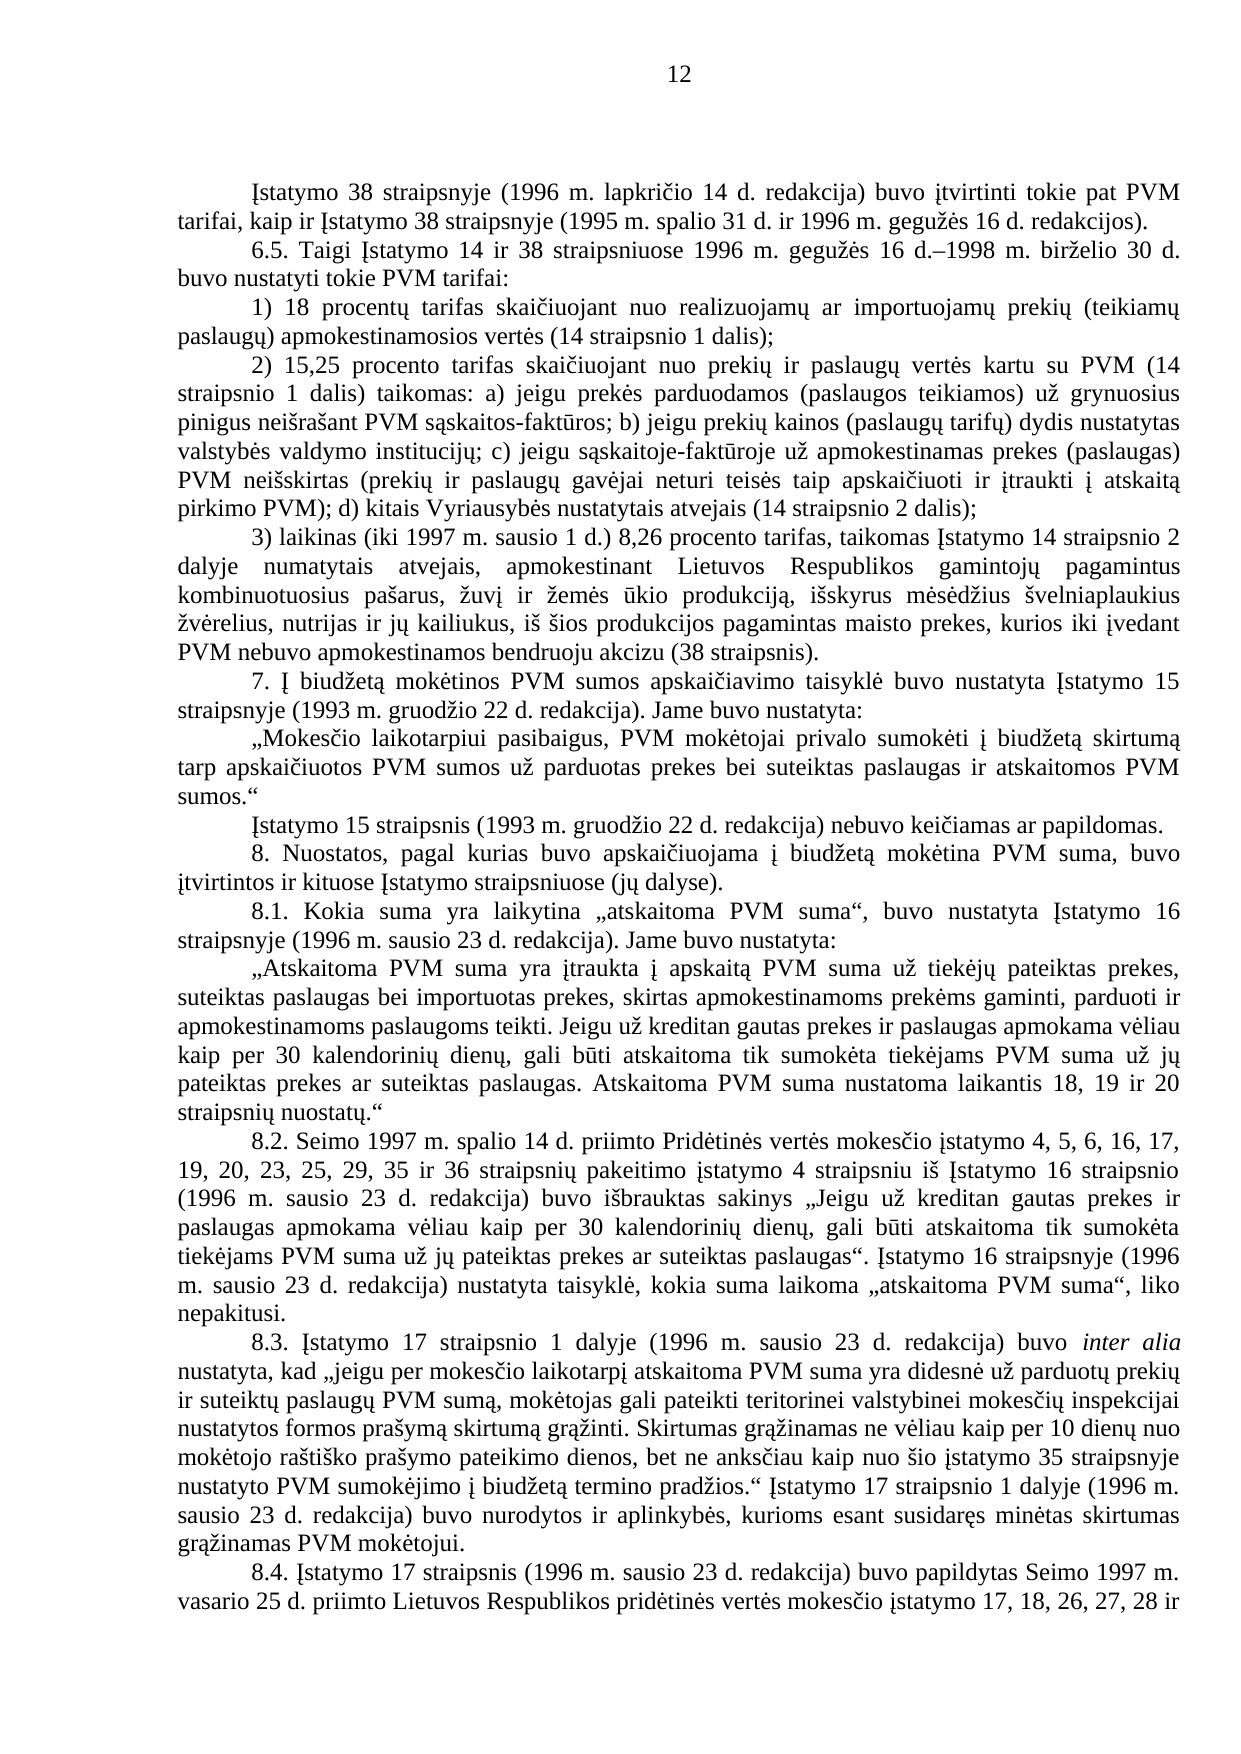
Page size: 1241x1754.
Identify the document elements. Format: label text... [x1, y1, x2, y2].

text 2) 15,25 procento tarifas skaičiuojant nuo prekių ir paslaugų vertės kartu su PVM (14 straipsnio 1 dalis) taikomas: a) jeigu prekės parduodamos (paslaugos teikiamos) už grynuosius pinigus neišrašant PVM sąskaitos-faktūros; b) jeigu prekių kainos (paslaugų tarifų) dydis nustatytas valstybės valdymo institucijų; c) jeigu sąskaitoje-faktūroje už apmokestinamas prekes (paslaugas) PVM neišskirtas (prekių ir paslaugų gavėjai neturi teisės taip apskaičiuoti ir įtraukti į atskaitą pirkimo PVM); d) kitais Vyriausybės nustatytais atvejais (14 straipsnio 2 dalis); [177, 350, 1181, 522]
text Įstatymo 15 straipsnis (1993 m. gruodžio 22 d. redakcija) nebuvo keičiamas ar papildomas. [177, 810, 1181, 838]
text 8. Nuostatos, pagal kurias buvo apskaičiuojama į biudžetą mokėtina PVM suma, buvo įtvirtintos ir kituose Įstatymo straipsniuose (jų dalyse). [177, 838, 1181, 896]
text 6.5. Taigi Įstatymo 14 ir 38 straipsniuose 1996 m. gegužės 16 d.–1998 m. birželio 30 d. buvo nustatyti tokie PVM tarifai: [177, 235, 1181, 292]
text 8.1. Kokia suma yra laikytina „atskaitoma PVM suma“, buvo nustatyta Įstatymo 16 straipsnyje (1996 m. sausio 23 d. redakcija). Jame buvo nustatyta: [177, 896, 1181, 953]
text 3) laikinas (iki 1997 m. sausio 1 d.) 8,26 procento tarifas, taikomas Įstatymo 14 straipsnio 2 dalyje numatytais atvejais, apmokestinant Lietuvos Respublikos gamintojų pagamintus kombinuotuosius pašarus, žuvį ir žemės ūkio produkciją, išskyrus mėsėdžius švelniaplaukius žvėrelius, nutrijas ir jų kailiukus, iš šios produkcijos pagamintas maisto prekes, kurios iki įvedant PVM nebuvo apmokestinamos bendruoju akcizu (38 straipsnis). [177, 522, 1181, 666]
text „Mokesčio laikotarpiui pasibaigus, PVM mokėtojai privalo sumokėti į biudžetą skirtumą tarp apskaičiuotos PVM sumos už parduotas prekes bei suteiktas paslaugas ir atskaitomos PVM sumos.“ [177, 723, 1181, 810]
text Įstatymo 38 straipsnyje (1996 m. lapkričio 14 d. redakcija) buvo įtvirtinti tokie pat PVM tarifai, kaip ir Įstatymo 38 straipsnyje (1995 m. spalio 31 d. ir 1996 m. gegužės 16 d. redakcijos). [177, 177, 1181, 235]
text 7. Į biudžetą mokėtinos PVM sumos apskaičiavimo taisyklė buvo nustatyta Įstatymo 15 straipsnyje (1993 m. gruodžio 22 d. redakcija). Jame buvo nustatyta: [177, 666, 1181, 723]
text 8.4. Įstatymo 17 straipsnis (1996 m. sausio 23 d. redakcija) buvo papildytas Seimo 1997 m. vasario 25 d. priimto Lietuvos Respublikos pridėtinės vertės mokesčio įstatymo 17, 18, 26, 27, 28 ir [177, 1557, 1181, 1615]
text 8.2. Seimo 1997 m. spalio 14 d. priimto Pridėtinės vertės mokesčio įstatymo 4, 5, 6, 16, 17, 19, 20, 23, 25, 29, 35 ir 36 straipsnių pakeitimo įstatymo 4 straipsniu iš Įstatymo 16 straipsnio (1996 m. sausio 23 d. redakcija) buvo išbrauktas sakinys „Jeigu už kreditan gautas prekes ir paslaugas apmokama vėliau kaip per 30 kalendorinių dienų, gali būti atskaitoma tik sumokėta tiekėjams PVM suma už jų pateiktas prekes ar suteiktas paslaugas“. Įstatymo 16 straipsnyje (1996 m. sausio 23 d. redakcija) nustatyta taisyklė, kokia suma laikoma „atskaitoma PVM suma“, liko nepakitusi. [177, 1126, 1181, 1327]
text 1) 18 procentų tarifas skaičiuojant nuo realizuojamų ar importuojamų prekių (teikiamų paslaugų) apmokestinamosios vertės (14 straipsnio 1 dalis); [177, 292, 1181, 350]
text 8.3. Įstatymo 17 straipsnio 1 dalyje (1996 m. sausio 23 d. redakcija) buvo inter alia nustatyta, kad „jeigu per mokesčio laikotarpį atskaitoma PVM suma yra didesnė už parduotų prekių ir suteiktų paslaugų PVM sumą, mokėtojas gali pateikti teritorinei valstybinei mokesčių inspekcijai nustatytos formos prašymą skirtumą grąžinti. Skirtumas grąžinamas ne vėliau kaip per 10 dienų nuo mokėtojo raštiško prašymo pateikimo dienos, bet ne anksčiau kaip nuo šio įstatymo 35 straipsnyje nustatyto PVM sumokėjimo į biudžetą termino pradžios.“ Įstatymo 17 straipsnio 1 dalyje (1996 m. sausio 23 d. redakcija) buvo nurodytos ir aplinkybės, kurioms esant susidaręs minėtas skirtumas grąžinamas PVM mokėtojui. [177, 1327, 1181, 1557]
text „Atskaitoma PVM suma yra įtraukta į apskaitą PVM suma už tiekėjų pateiktas prekes, suteiktas paslaugas bei importuotas prekes, skirtas apmokestinamoms prekėms gaminti, parduoti ir apmokestinamoms paslaugoms teikti. Jeigu už kreditan gautas prekes ir paslaugas apmokama vėliau kaip per 30 kalendorinių dienų, gali būti atskaitoma tik sumokėta tiekėjams PVM suma už jų pateiktas prekes ar suteiktas paslaugas. Atskaitoma PVM suma nustatoma laikantis 18, 19 ir 20 straipsnių nuostatų.“ [177, 953, 1181, 1126]
